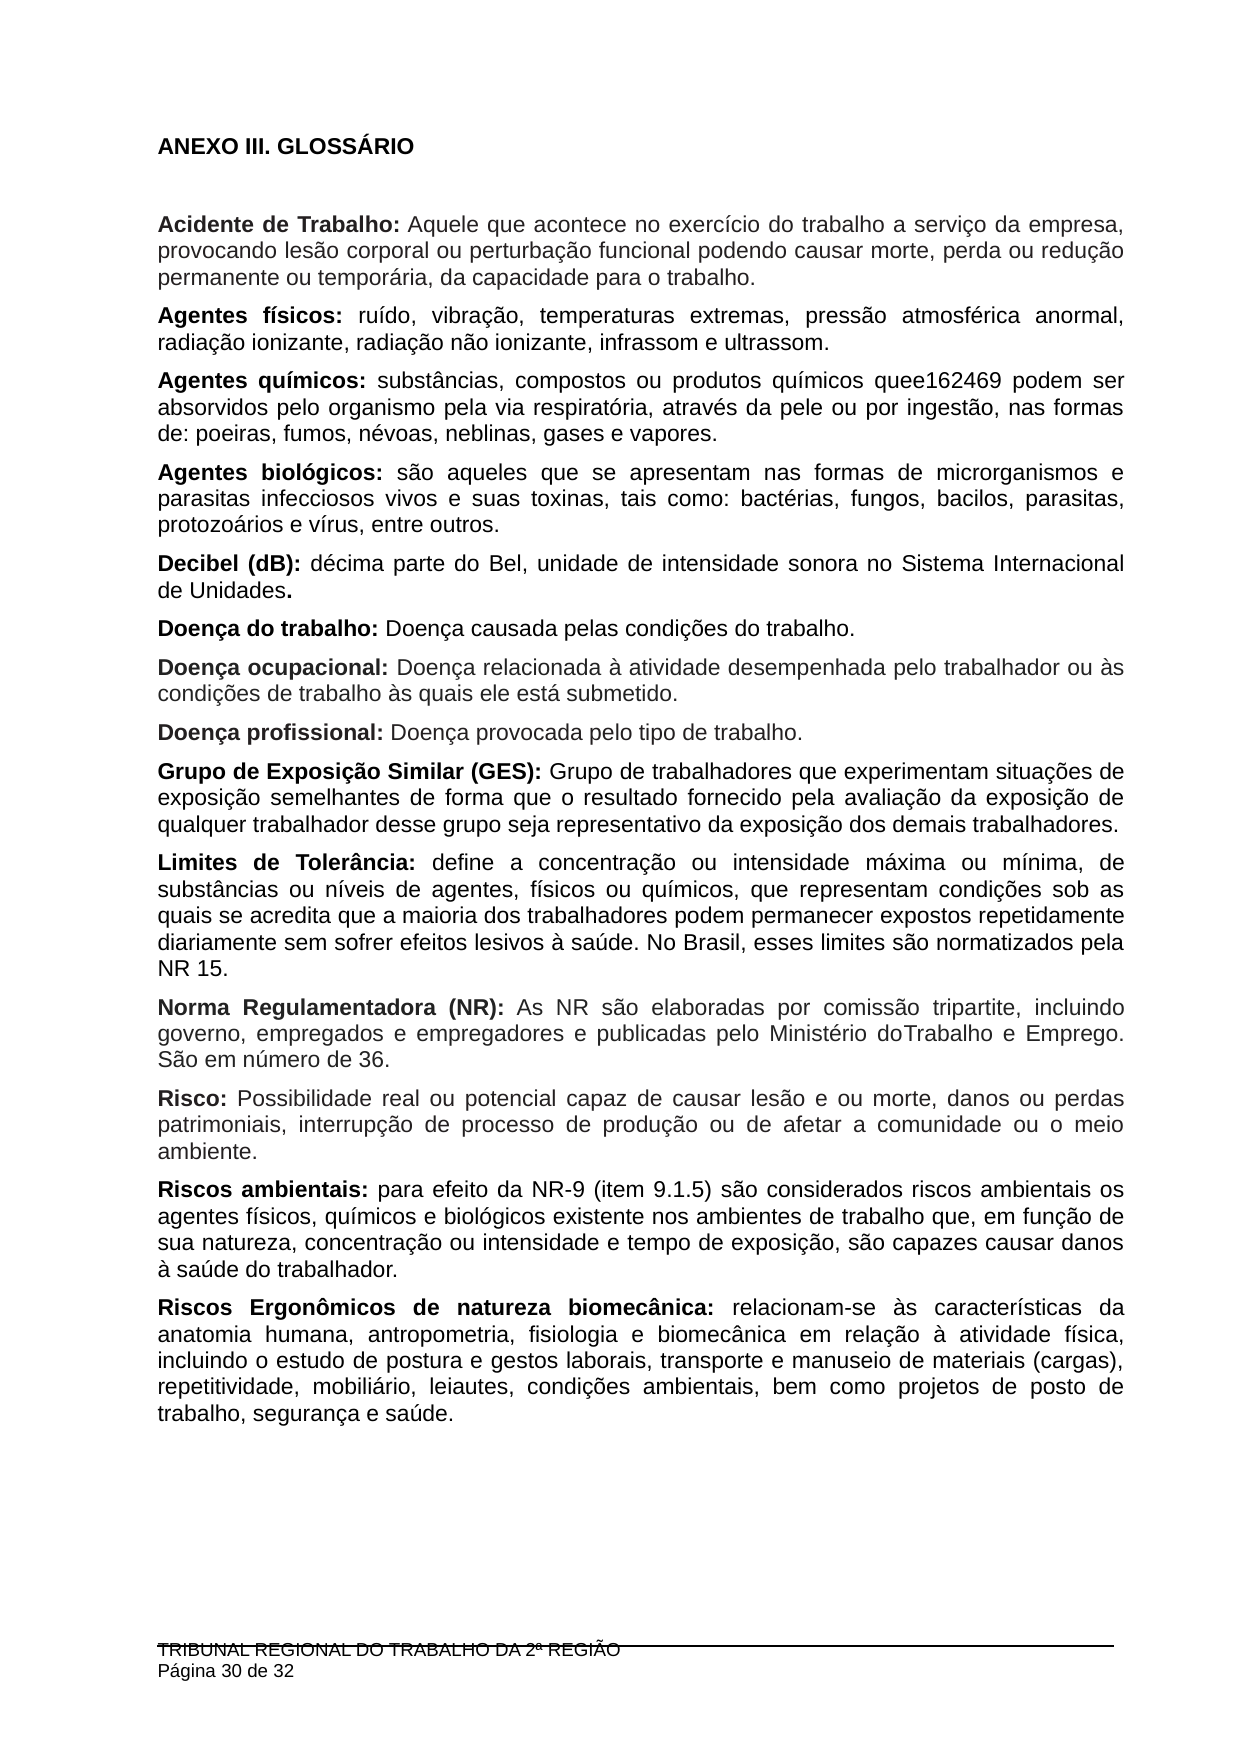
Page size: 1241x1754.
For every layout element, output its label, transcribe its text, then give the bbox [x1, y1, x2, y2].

text Riscos ambientais: para efeito da NR-9 (item 9.1.5) são considerados riscos ambientais os agentes físicos, químicos e biológicos existente nos ambientes de trabalho que, em função de sua natureza, concentração ou intensidade e tempo de exposição, são capazes causar danos à saúde do trabalhador. [157, 1176, 1125, 1282]
text Doença profissional: Doença provocada pelo tipo de trabalho. [157, 719, 1125, 746]
text Doença do trabalho: Doença causada pelas condições do trabalho. [157, 615, 1125, 642]
text Risco: Possibilidade real ou potencial capaz de causar lesão e ou morte, danos ou perdas patrimoniais, interrupção de processo de produção ou de afetar a comunidade ou o meio ambiente. [157, 1085, 1125, 1164]
text Decibel (dB): décima parte do Bel, unidade de intensidade sonora no Sistema Internacional de Unidades. [157, 550, 1125, 603]
text Acidente de Trabalho: Aquele que acontece no exercício do trabalho a serviço da empresa, provocando lesão corporal ou perturbação funcional podendo causar morte, perda ou redução permanente ou temporária, da capacidade para o trabalho. [157, 211, 1125, 290]
text Agentes químicos: substâncias, compostos ou produtos químicos quee162469 podem ser absorvidos pelo organismo pela via respiratória, através da pele ou por ingestão, nas formas de: poeiras, fumos, névoas, neblinas, gases e vapores. [157, 367, 1125, 446]
text Agentes físicos: ruído, vibração, temperaturas extremas, pressão atmosférica anormal, radiação ionizante, radiação não ionizante, infrassom e ultrassom. [157, 302, 1125, 355]
text Agentes biológicos: são aqueles que se apresentam nas formas de microrganismos e parasitas infecciosos vivos e suas toxinas, tais como: bactérias, fungos, bacilos, parasitas, protozoários e vírus, entre outros. [157, 459, 1125, 538]
text ANEXO III. GLOSSÁRIO [157, 133, 1125, 159]
text Doença ocupacional: Doença relacionada à atividade desempenhada pelo trabalhador ou às condições de trabalho às quais ele está submetido. [157, 654, 1125, 707]
text Limites de Tolerância: define a concentração ou intensidade máxima ou mínima, de substâncias ou níveis de agentes, físicos ou químicos, que representam condições sob as quais se acredita que a maioria dos trabalhadores podem permanecer expostos repetidamente diariamente sem sofrer efeitos lesivos à saúde. No Brasil, esses limites são normatizados pela NR 15. [157, 849, 1125, 981]
text Grupo de Exposição Similar (GES): Grupo de trabalhadores que experimentam situações de exposição semelhantes de forma que o resultado fornecido pela avaliação da exposição de qualquer trabalhador desse grupo seja representativo da exposição dos demais trabalhadores. [157, 758, 1125, 837]
text Riscos Ergonômicos de natureza biomecânica: relacionam-se às características da anatomia humana, antropometria, fisiologia e biomecânica em relação à atividade física, incluindo o estudo de postura e gestos laborais, transporte e manuseio de materiais (cargas), repetitividade, mobiliário, leiautes, condições ambientais, bem como projetos de posto de trabalho, segurança e saúde. [157, 1294, 1125, 1426]
text Norma Regulamentadora (NR): As NR são elaboradas por comissão tripartite, incluindo governo, empregados e empregadores e publicadas pelo Ministério doTrabalho e Emprego. São em número de 36. [157, 993, 1125, 1073]
